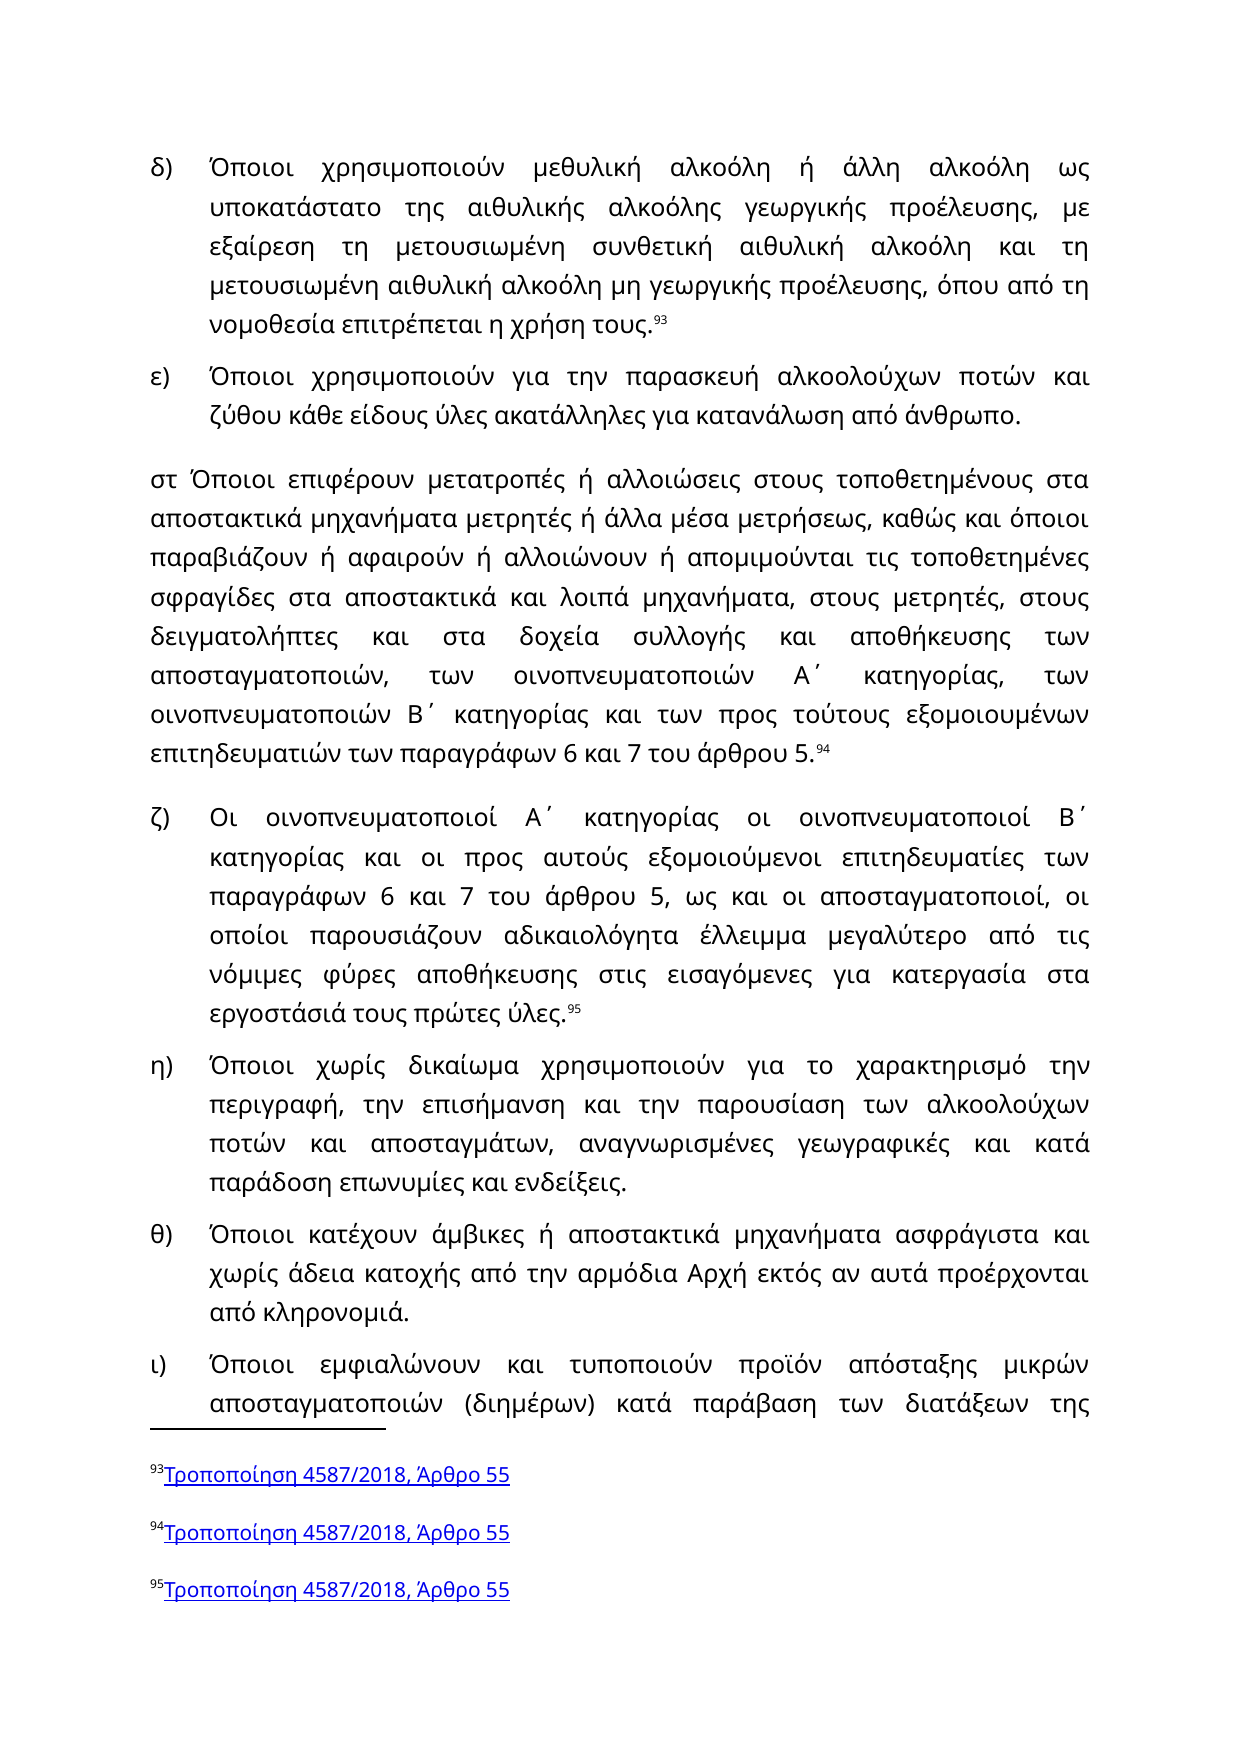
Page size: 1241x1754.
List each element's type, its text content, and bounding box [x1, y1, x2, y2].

text στ Όποιοι επιφέρουν μετατροπές ή αλλοιώσεις στους τοποθετημένους στα αποστακτικά μηχανήματα μετρητές ή άλλα μέσα μετρήσεως, καθώς και όποιοι παραβιάζουν ή αφαιρούν ή αλλοιώνουν ή απομιμούνται τις τοποθετημένες σφραγίδες στα αποστακτικά και λοιπά μηχανήματα, στους μετρητές, στους δειγματολήπτες και στα δοχεία συλλογής και αποθήκευσης των αποσταγματοποιών, των οινοπνευματοποιών Α΄ κατηγορίας, των οινοπνευματοποιών Β΄ κατηγορίας και των προς τούτους εξομοιουμένων επιτηδευματιών των παραγράφων 6 και 7 του άρθρου 5. [150, 462, 1090, 770]
list ε) Όποιοι χρησιμοποιούν για την παρασκευή αλκοολού­χων ποτών και ζύθου κάθε είδους ύλες ακατάλληλες για κατανάλωση από άνθρωπο. [150, 358, 1090, 432]
text Τροποποίηση 4587/2018, Άρθρο 55 [150, 1518, 1090, 1546]
list ι) Όποιοι εμφιαλώνουν και τυποποιούν προϊόν απόσταξης μικρών αποσταγματοποιών (διημέρων) κατά παράβαση των διατάξεων της [150, 1347, 1090, 1420]
list ζ) Οι οινοπνευματοποιοί Α΄ κατηγορίας οι οινοπνευματοποιοί Β΄ κατηγορίας και οι προς αυτούς εξομοιούμενοι επιτηδευματίες των παραγράφων 6 και 7 του άρθρου 5, ως και οι αποσταγματοποιοί, οι οποίοι παρουσιάζουν αδικαιολόγητα έλλειμμα μεγαλύτερο από τις νόμιμες φύρες αποθήκευσης στις εισαγόμενες για κατεργασία στα εργοστάσιά τους πρώτες ύλες. [150, 800, 1090, 1030]
list η) Όποιοι χωρίς δικαίωμα χρησιμοποιούν για το χαρα­κτηρισμό την περιγραφή, την επισήμανση και την παρουσίαση των αλκοολούχων ποτών και αποσταγμάτων, ανα­γνωρισμένες γεωγραφικές και κατά παράδοση επωνυμίες και ενδείξεις. [150, 1047, 1090, 1199]
text Τροποποίηση 4587/2018, Άρθρο 55 [150, 1576, 1090, 1604]
list δ) Όποιοι χρησιμοποιούν μεθυλική αλκοόλη ή άλλη αλκοόλη ως υποκατάστατο της αιθυλικής αλκοόλης γεωργικής προέλευσης, με εξαίρεση τη μετουσιωμένη συνθετική αιθυλική αλκοόλη και τη μετουσιωμένη αιθυλική αλκοόλη μη γεωργικής προέλευσης, όπου από τη νομοθεσία επιτρέπεται η χρήση τους. [150, 150, 1090, 341]
list θ) Όποιοι κατέχουν άμβικες ή αποστακτικά μηχανήματα ασφράγιστα και χωρίς άδεια κατοχής από την αρμόδια Αρχή εκτός αν αυτά προέρχονται από κληρονομιά. [150, 1217, 1090, 1329]
text Τροποποίηση 4587/2018, Άρθρο 55 [150, 1460, 1090, 1489]
